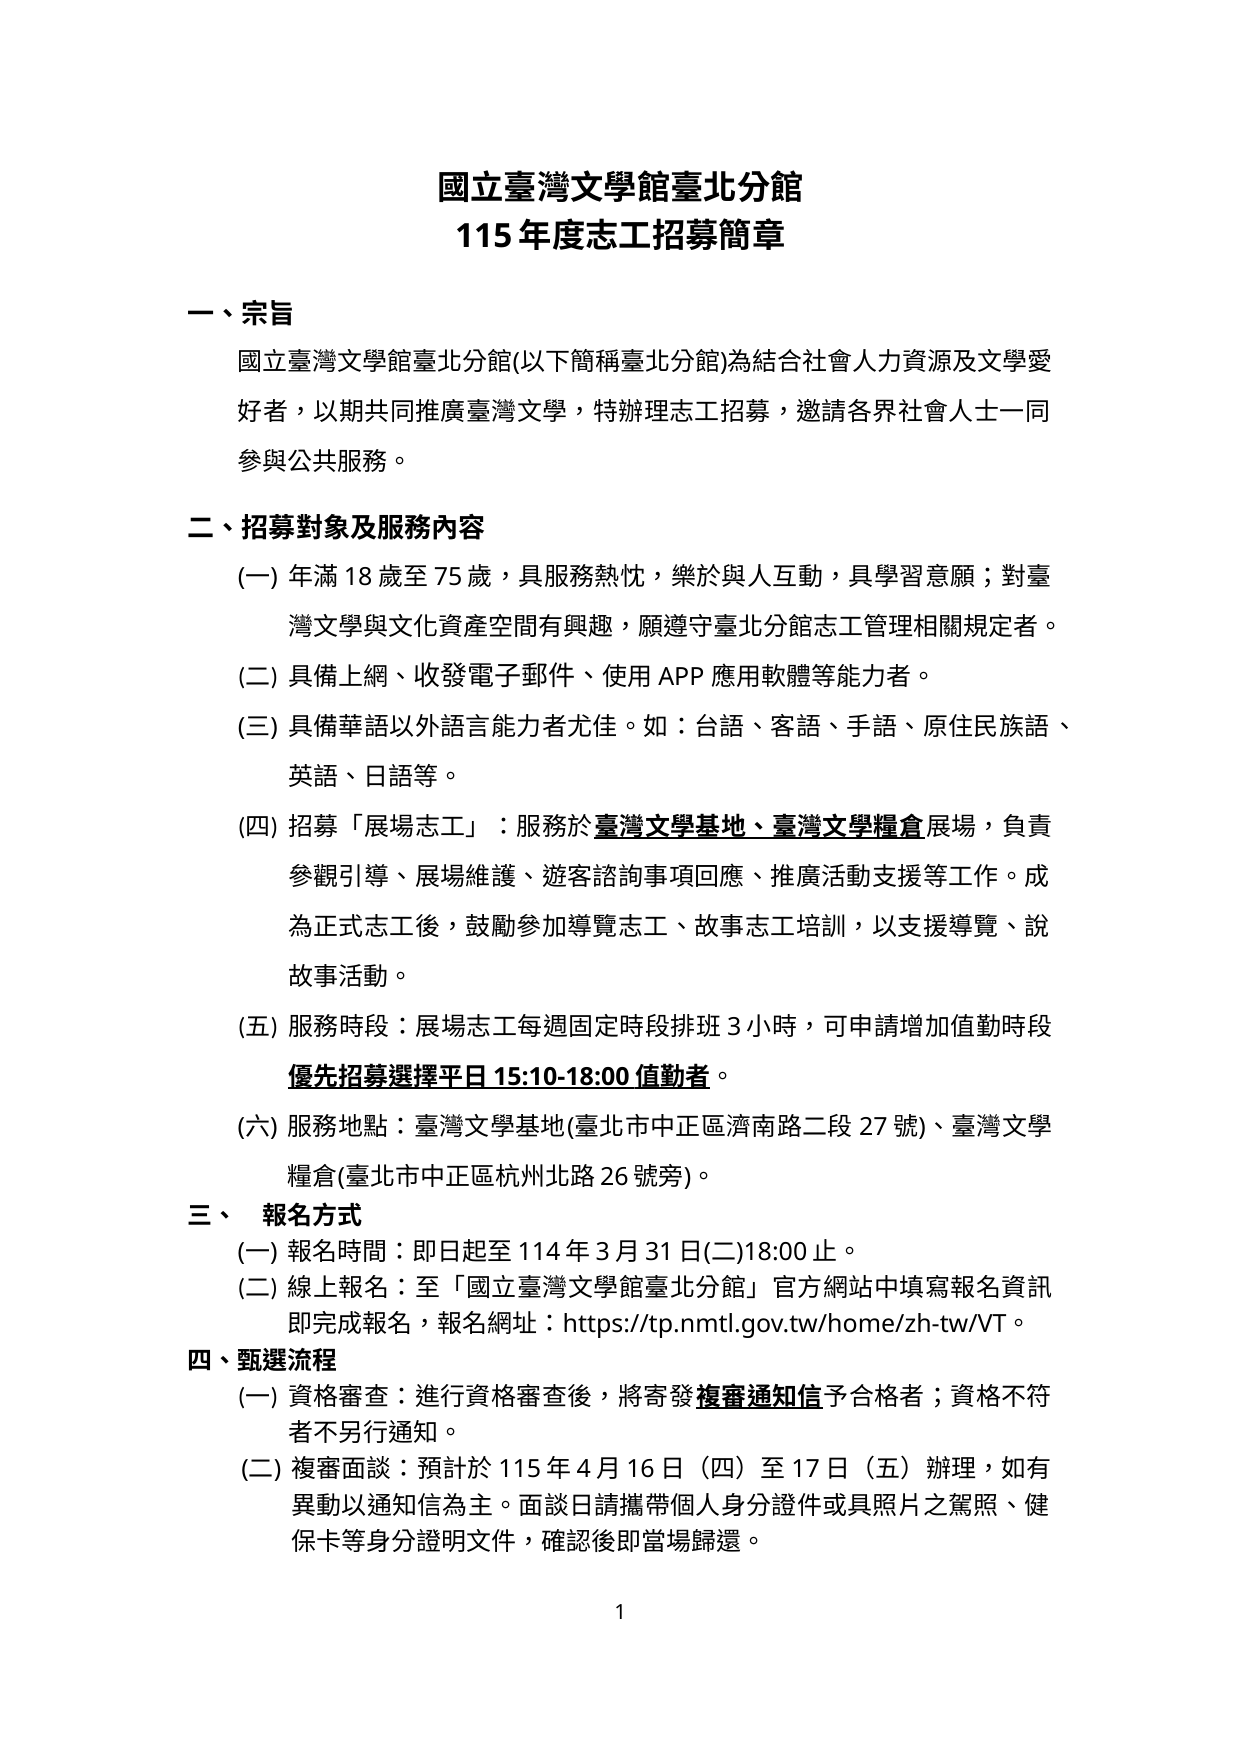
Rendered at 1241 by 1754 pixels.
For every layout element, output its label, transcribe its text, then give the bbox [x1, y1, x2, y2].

text 一、宗旨 [187, 292, 1053, 331]
list 具備上網、收發電子郵件、使用 APP 應用軟體等能力者。 [238, 645, 1053, 695]
list 具備華語以外語言能力者尤佳。如：台語、客語、手語、原住民族語、英語、日語等。 [238, 695, 1053, 795]
list 報名方式 [187, 1195, 1053, 1231]
text 四、甄選流程 [187, 1340, 1053, 1376]
list 報名時間：即日起至114年3月31日(二)18:00止。 [237, 1231, 1053, 1268]
text 二、招募對象及服務內容 [187, 506, 1053, 545]
list 複審面談：預計於115年4月16日（四）至17日（五）辦理，如有異動以通知信為主。面談日請攜帶個人身分證件或具照片之駕照、健保卡等身分證明文件，確認後即當場歸還。 [241, 1449, 1053, 1558]
list 招募「展場志工」：服務於臺灣文學基地、臺灣文學糧倉展場，負責參觀引導、展場維護、遊客諮詢事項回應、推廣活動支援等工作。成為正式志工後，鼓勵參加導覽志工、故事志工培訓，以支援導覽、說故事活動。 [238, 795, 1053, 995]
list 年滿18歲至75歲，具服務熱忱，樂於與人互動，具學習意願；對臺灣文學與文化資產空間有興趣，願遵守臺北分館志工管理相關規定者。 [238, 545, 1053, 645]
text 115年度志工招募簡章 [187, 209, 1053, 257]
list 資格審查：進行資格審查後，將寄發複審通知信予合格者；資格不符者不另行通知。 [238, 1376, 1053, 1449]
list 服務地點：臺灣文學基地(臺北市中正區濟南路二段27號)、臺灣文學糧倉(臺北市中正區杭州北路26號旁)。 [237, 1095, 1053, 1195]
text 國立臺灣文學館臺北分館(以下簡稱臺北分館)為結合社會人力資源及文學愛好者，以期共同推廣臺灣文學，特辦理志工招募，邀請各界社會人士一同參與公共服務。 [237, 331, 1053, 481]
list 線上報名：至「國立臺灣文學館臺北分館」官方網站中填寫報名資訊即完成報名，報名網址：https://tp.nmtl.gov.tw/home/zh-tw/VT。 [237, 1268, 1053, 1340]
list 服務時段：展場志工每週固定時段排班3小時，可申請增加值勤時段。優先招募選擇平日15:10-18:00值勤者。 [238, 995, 1053, 1095]
text 國立臺灣文學館臺北分館 [187, 161, 1053, 209]
